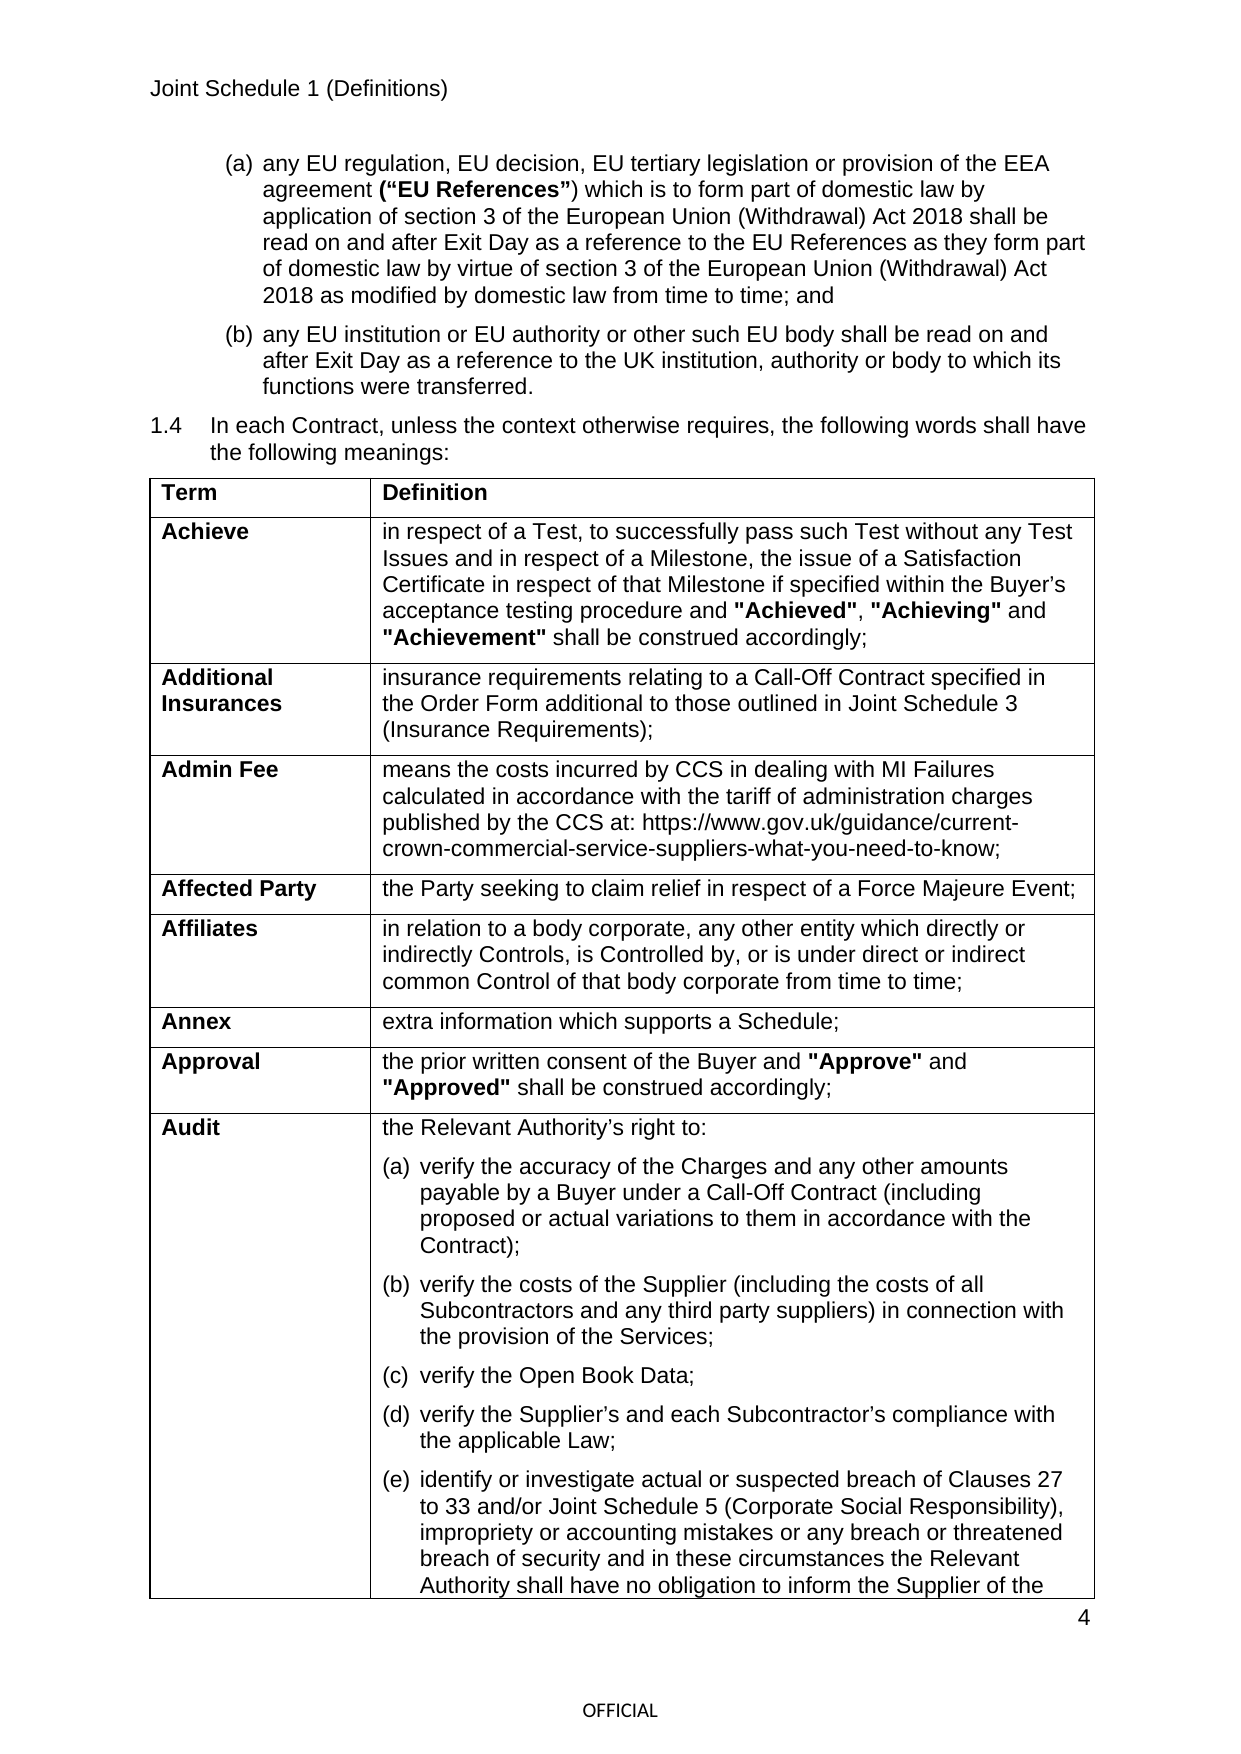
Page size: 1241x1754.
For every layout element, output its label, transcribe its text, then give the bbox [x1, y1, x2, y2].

table_cell in relation to a body corporate, any other entity which directly or indirectly Controls, is Controlled by, or is under direct or indirect common Control of that body corporate from time to time; [371, 915, 1094, 1007]
table_cell Annex [151, 1008, 370, 1047]
table_header Term [151, 479, 370, 517]
table_cell Affected Party [151, 875, 370, 914]
table_cell Admin Fee [151, 756, 370, 874]
table_cell the Party seeking to claim relief in respect of a Force Majeure Event; [371, 875, 1094, 914]
table_cell extra information which supports a Schedule; [371, 1008, 1094, 1047]
table_cell the Relevant Authority’s right to: verify the accuracy of the Charges and any other amounts payable by a Buyer under a Call-Off Contract (including proposed or actual variations to them in accordance with the Contract); verify the costs of the Supplier (including the costs of all Subcontractors and any third party suppliers) in connection with the provision of the Services; verify the Open Book Data; verify the Supplier’s and each Subcontractor’s compliance with the applicable Law; identify or investigate actual or suspected breach of Clauses 27 to 33 and/or Joint Schedule 5 (Corporate Social Responsibility), impropriety or accounting mistakes or any breach or threatened breach of security and in these circumstances the Relevant Authority shall have no obligation to inform the Supplier of the [371, 1114, 1094, 1598]
table_cell the prior written consent of the Buyer and "Approve" and "Approved" shall be construed accordingly; [371, 1048, 1094, 1113]
table_cell Approval [151, 1048, 370, 1113]
table_header Definition [371, 479, 1094, 517]
list any EU regulation, EU decision, EU tertiary legislation or provision of the EEA agreement (“EU References”) which is to form part of domestic law by application of section 3 of the European Union (Withdrawal) Act 2018 shall be read on and after Exit Day as a reference to the EU References as they form part of domestic law by virtue of section 3 of the European Union (Withdrawal) Act 2018 as modified by domestic law from time to time; and [225, 150, 1090, 308]
table_cell insurance requirements relating to a Call-Off Contract specified in the Order Form additional to those outlined in Joint Schedule 3 (Insurance Requirements); [371, 664, 1094, 755]
list In each Contract, unless the context otherwise requires, the following words shall have the following meanings: [150, 412, 1090, 465]
table_cell means the costs incurred by CCS in dealing with MI Failures calculated in accordance with the tariff of administration charges published by the CCS at: https://www.gov.uk/guidance/current-crown-commercial-service-suppliers-what-you-need-to-know; [371, 756, 1094, 874]
list any EU institution or EU authority or other such EU body shall be read on and after Exit Day as a reference to the UK institution, authority or body to which its functions were transferred. [225, 321, 1090, 400]
table_cell Achieve [151, 518, 370, 663]
table_cell Affiliates [151, 915, 370, 1007]
table_cell in respect of a Test, to successfully pass such Test without any Test Issues and in respect of a Milestone, the issue of a Satisfaction Certificate in respect of that Milestone if specified within the Buyer’s acceptance testing procedure and "Achieved", "Achieving" and "Achievement" shall be construed accordingly; [371, 518, 1094, 663]
table_cell Additional Insurances [151, 664, 370, 755]
table_cell Audit [151, 1114, 370, 1598]
